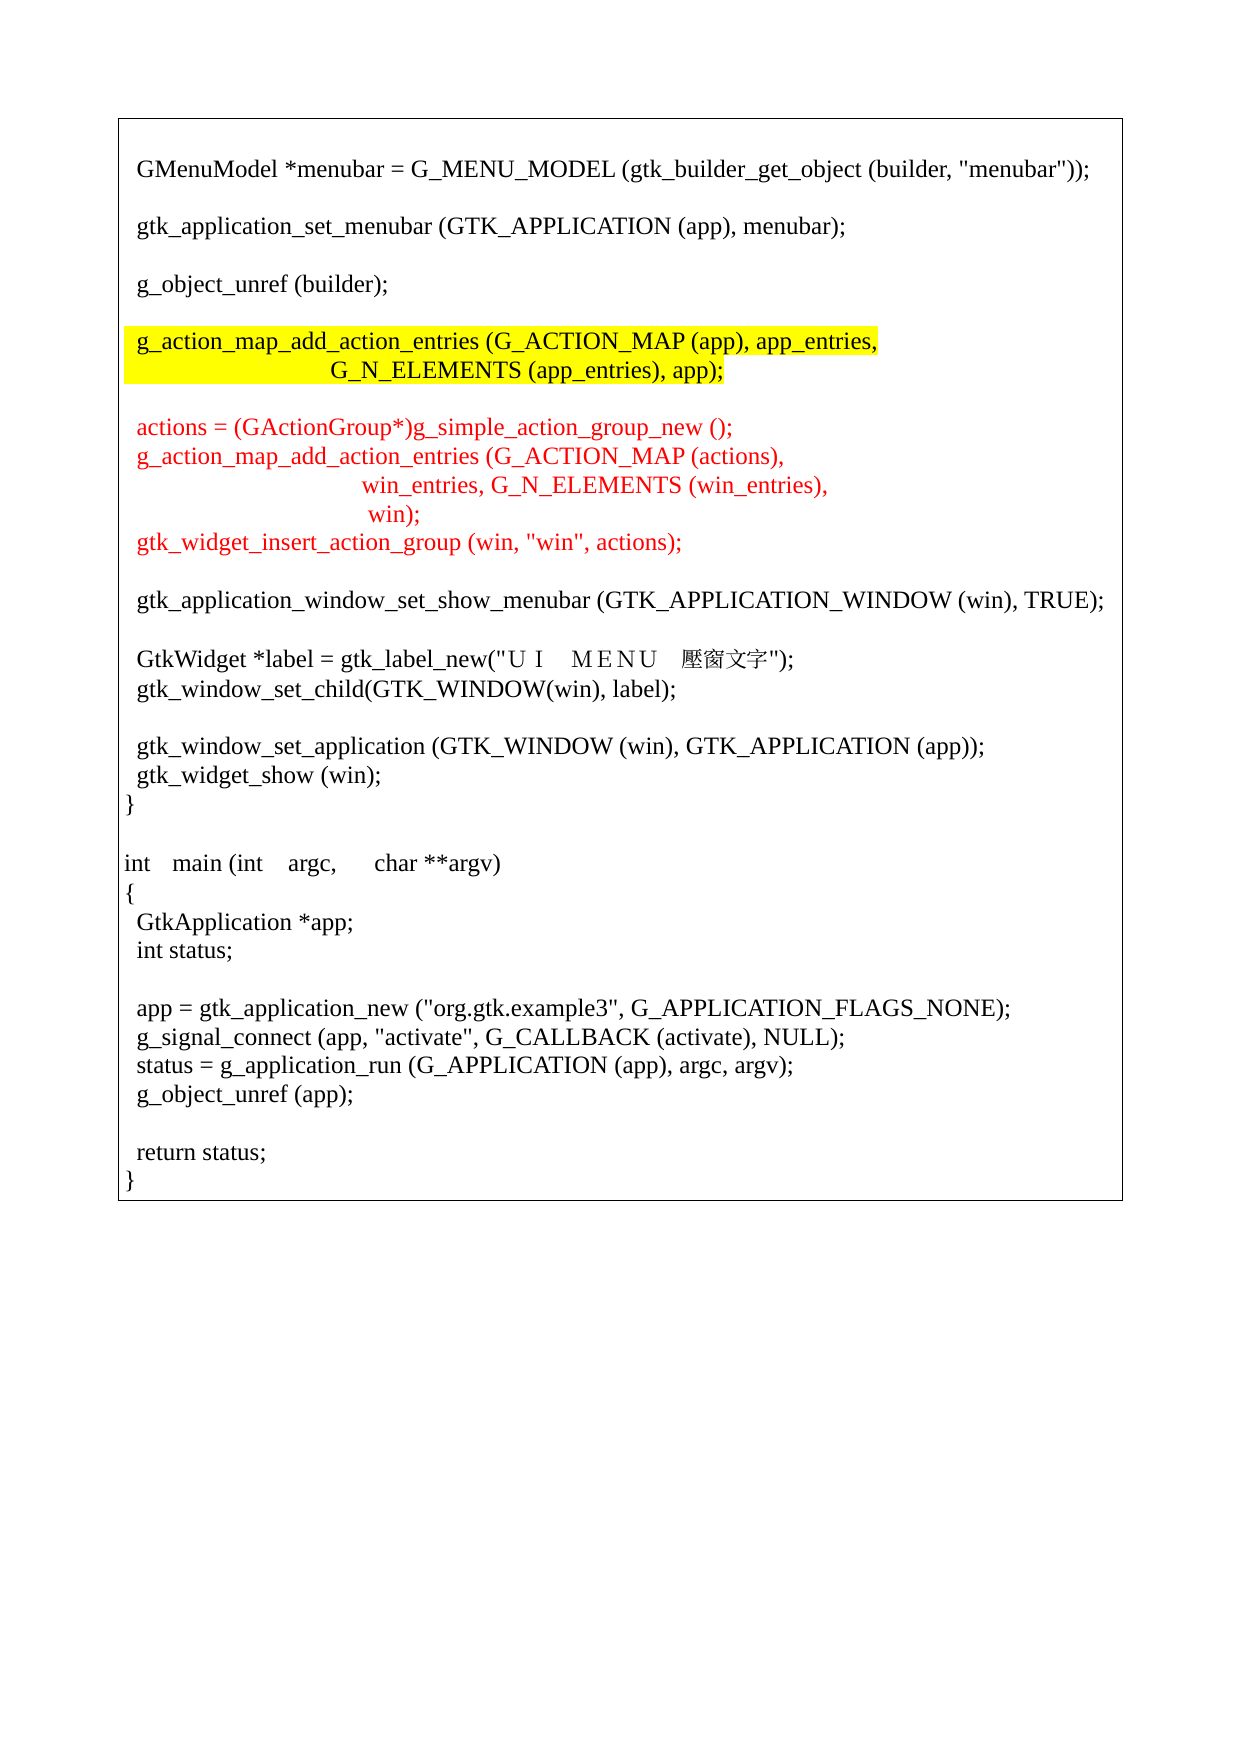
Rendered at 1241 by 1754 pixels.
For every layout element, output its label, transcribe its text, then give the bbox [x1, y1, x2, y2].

table_header GMenuModel *menubar = G_MENU_MODEL (gtk_builder_get_object (builder, "menubar")); gtk_application_set_menubar (GTK_APPLICATION (app), menubar); g_object_unref (builder); g_action_map_add_action_entries (G_ACTION_MAP (app), app_entries, G_N_ELEMENTS (app_entries), app); actions = (GActionGroup*)g_simple_action_group_new (); g_action_map_add_action_entries (G_ACTION_MAP (actions), win_entries, G_N_ELEMENTS (win_entries), win); gtk_widget_insert_action_group (win, "win", actions); gtk_application_window_set_show_menubar (GTK_APPLICATION_WINDOW (win), TRUE); GtkWidget *label = gtk_label_new("ＵＩ ＭＥＮＵ 壓窗文字"); gtk_window_set_child(GTK_WINDOW(win), label); gtk_window_set_application (GTK_WINDOW (win), GTK_APPLICATION (app)); gtk_widget_show (win); } int main (int argc, char **argv) { GtkApplication *app; int status; app = gtk_application_new ("org.gtk.example3", G_APPLICATION_FLAGS_NONE); g_signal_connect (app, "activate", G_CALLBACK (activate), NULL); status = g_application_run (G_APPLICATION (app), argc, argv); g_object_unref (app); return status; } [119, 119, 1122, 1200]
